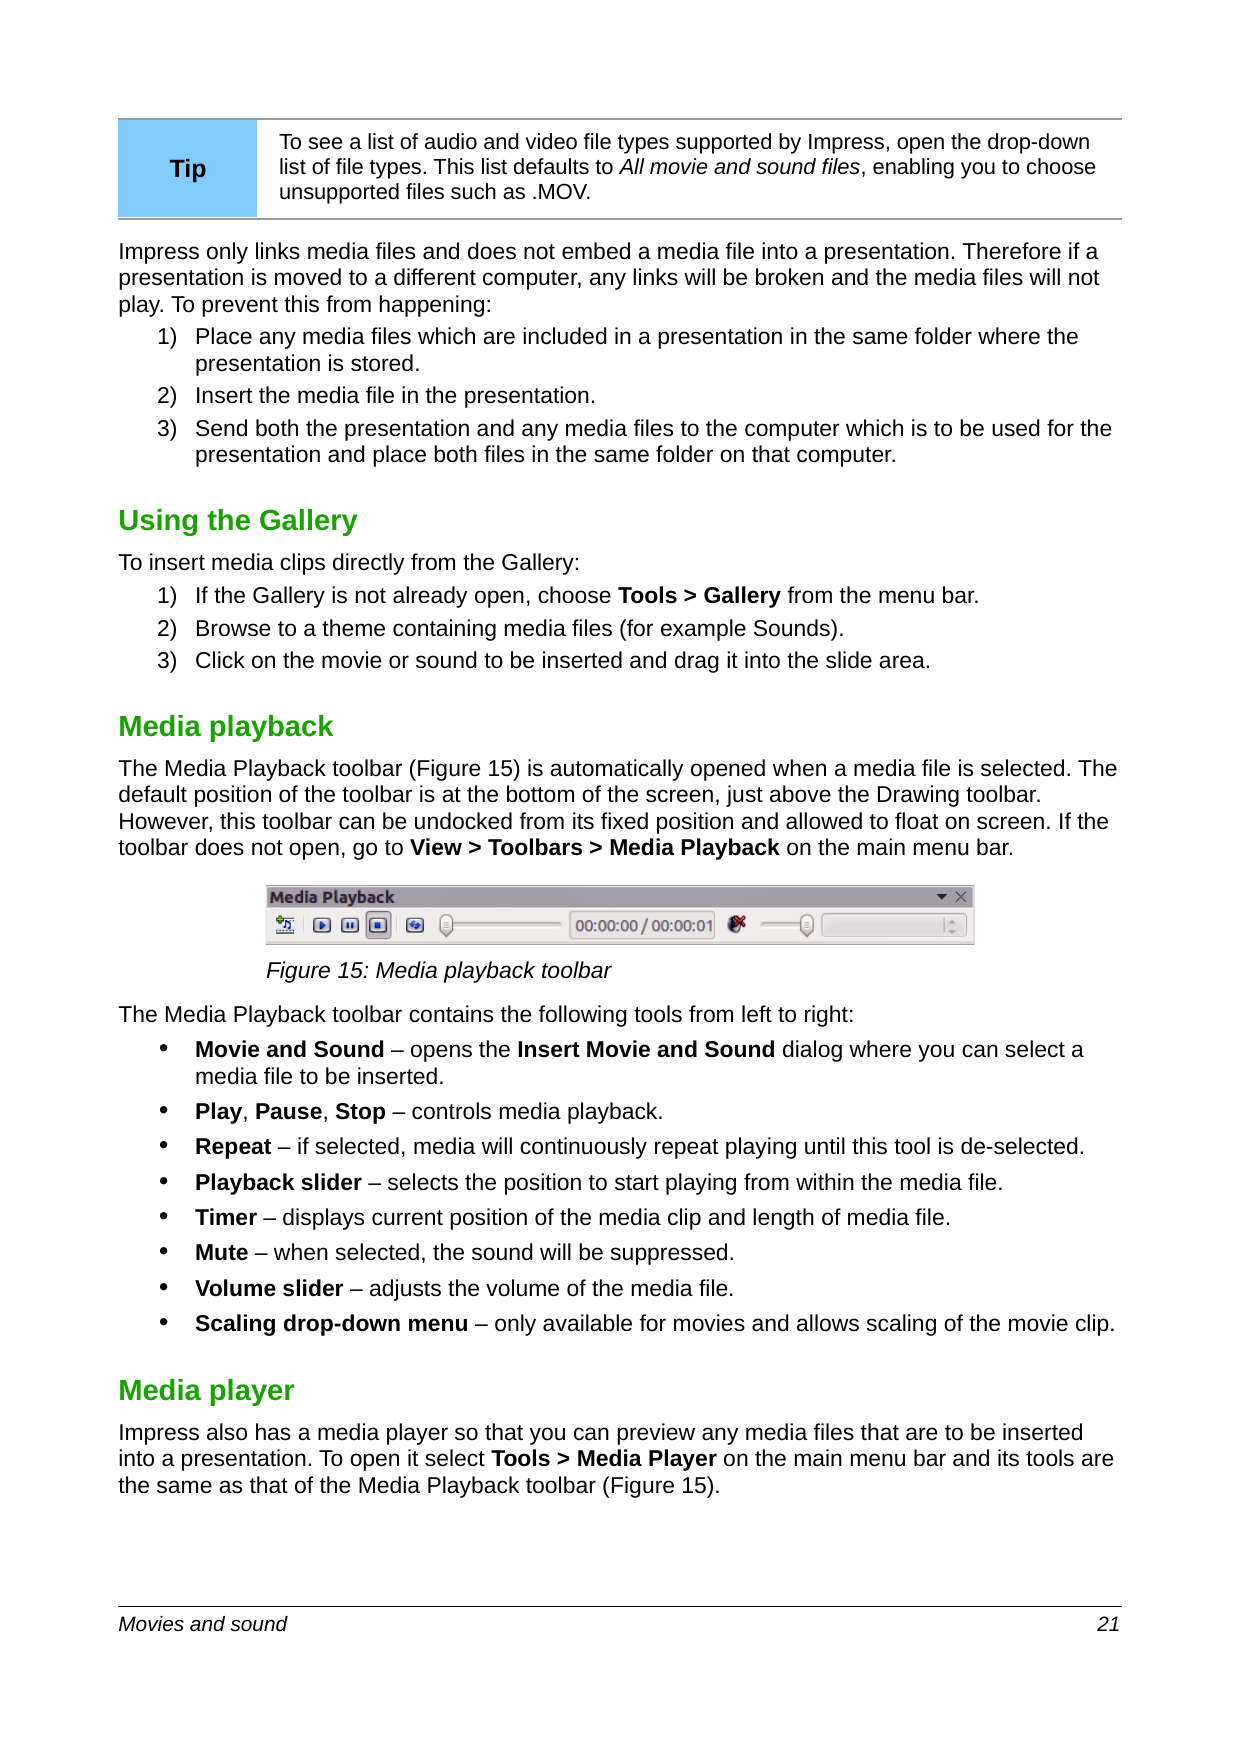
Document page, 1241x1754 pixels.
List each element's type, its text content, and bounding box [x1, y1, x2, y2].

list Mute – when selected, the sound will be suppressed. [156, 1237, 1122, 1267]
subtitle Using the Gallery [118, 503, 1122, 537]
list Place any media files which are included in a presentation in the same folder where the presentation is stored. [177, 323, 1122, 376]
list Volume slider – adjusts the volume of the media file. [156, 1273, 1122, 1302]
list Scaling drop-down menu – only available for movies and allows scaling of the movie clip. [156, 1308, 1122, 1337]
list The Media Playback toolbar contains the following tools from left to right: [118, 1001, 1122, 1028]
subtitle Media player [118, 1373, 1122, 1406]
table_header Tip [118, 120, 257, 217]
text Impress also has a media player so that you can preview any media files that are to be inserted into a presentation. To open it select Tools > Media Player on the main menu bar and its tools are the same as that of the Media Playback toolbar (Figure 15). [118, 1419, 1122, 1498]
list Browse to a theme containing media files (for example Sounds). [177, 614, 1122, 641]
list Play, Pause, Stop – controls media playback. [156, 1096, 1122, 1125]
list Playback slider – selects the position to start playing from within the media file. [156, 1167, 1122, 1196]
list Insert the media file in the presentation. [177, 382, 1122, 409]
table_header To see a list of audio and video file types supported by Impress, open the drop-down list of file types. This list defaults to All movie and sound files, enabling you to choose unsupported files such as .MOV. [258, 120, 1122, 217]
list Click on the movie or sound to be inserted and drag it into the slide area. [177, 647, 1122, 673]
text Figure 15: Media playback toolbar [266, 957, 974, 983]
subtitle Media playback [118, 709, 1122, 742]
list If the Gallery is not already open, choose Tools > Gallery from the menu bar. [177, 582, 1122, 608]
list Repeat – if selected, media will continuously repeat playing until this tool is de-selected. [156, 1131, 1122, 1160]
list To insert media clips directly from the Gallery: [118, 549, 1122, 575]
list Send both the presentation and any media files to the computer which is to be used for the presentation and place both files in the same folder on that computer. [177, 415, 1122, 468]
list Movie and Sound – opens the Insert Movie and Sound dialog where you can select a media file to be inserted. [156, 1034, 1122, 1089]
list Impress only links media files and does not embed a media file into a presentation. Therefore if a presentation is moved to a different computer, any links will be broken and the media files will not play. To prevent this from happening: [118, 238, 1122, 317]
list Timer – displays current position of the media clip and length of media file. [156, 1202, 1122, 1231]
picture [265, 885, 975, 945]
text The Media Playback toolbar (Figure 15) is automatically opened when a media file is selected. The default position of the toolbar is at the bottom of the screen, just above the Drawing toolbar. However, this toolbar can be undocked from its fixed position and allowed to float on screen. If the toolbar does not open, go to View > Toolbars > Media Playback on the main menu bar. [118, 755, 1122, 860]
